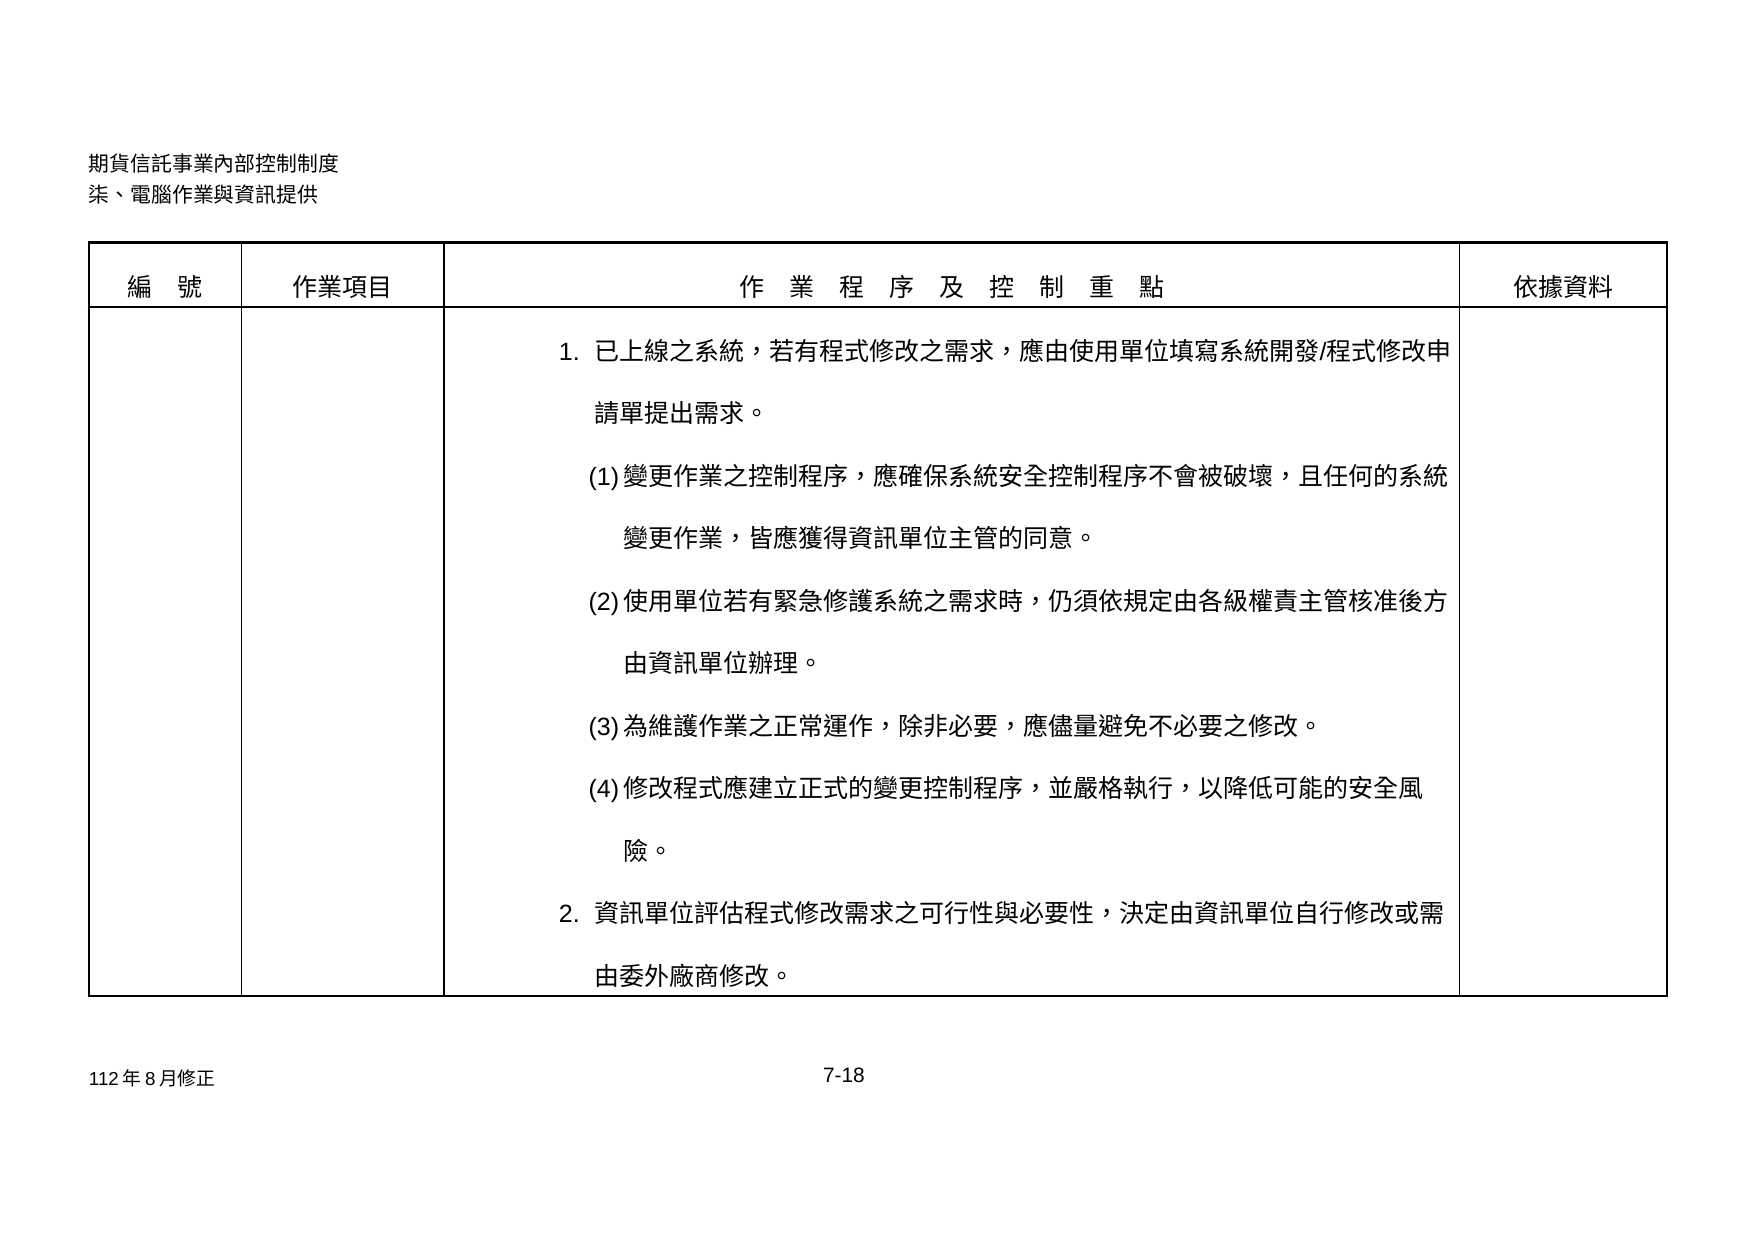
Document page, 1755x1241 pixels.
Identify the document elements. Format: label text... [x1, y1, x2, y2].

table_header 作業項目 [242, 244, 443, 306]
table_header 依據資料 [1460, 244, 1666, 306]
table_cell 作業程序： 系統開發控制作業 系統開發由使用單位填寫系統開發/程式修改申請單提出需求。 系統開發申請需經相關權責主管核准。 經資訊單位評估使用單位實際作業需求，確認可行且有開發新系統必要時，由資訊單位以簽呈方式提出，於簽呈中闡述系統開發之初步評估結果。 依核決權限表之規定送請相關主管會簽。 判定是否由資訊單位自行開發或外購軟體由委外廠商執行系統開發作業。 新系統開發應將設備容量規格考慮在內，以避免容量不足而導致電腦當機或系統無法執行之情形發生。 經權責主管核准以外購方式或委外開發取得之系統，由資訊單位視需要與使用單位討論，確認實際需求後作成系統規格，交由採購單位依公司之採購及付款循環之相關作業辦理公開招標或直接進行採購。 資訊單位應評估使用單位實際作業需求，確認可行且有開發新系統必要，簽呈送請相關主管會簽，判定是否執行系統開發作業。 成立專案小組自行開發 經評估規模較小或資訊單位內部人力資源足以勝任之系統開發需求，簽呈由權責主管核准後，由資訊單位自行編成開發專案小組進行開發。 由系統開發人員與申請單位進行討論瞭解細部需求，除應留存各階段會議記錄外，並須編製系統規格需求說明書由申請單位確認。 程式設計人員於系統開發環境中執行系統開發作業，並對其程式進行自我測試，確定程式邏輯性之合理及其運用、驗證系統功能是否符合申請單位之需求規格，且於程式中加上註解，並保留相關測試文件。 系統開發完成由資訊單位會同申請單位於測試環境進行測試，應將測試結果記錄於系統開發/程式修改申請單，並檢附相關報表及畫面。若測試失敗，使用單位及專案開發小組應進行討論，並由專案開發小組進行評估及更正。 系統經申請單位驗收後執行系統上線作業，由系統負責人進行上線變更申請程序並填寫系統上線申請單。 系統上線申請單需經資訊單位直屬主管簽核並確認預定上線日期。 由經資訊單位直屬主管授權之執行人員負責將系統上線至系統正式環境，並建立軟體版本更新之控制機制。 上線完成後，將系統開發/程式修改申請單、系統規格需求說明書及系統上線申請單交由資訊單位應用系統管理人員確認編號歸檔後留存。 資訊系統委外開發時，應於事前審慎評估可能的潛在安全風險，並與廠商簽訂適當的資訊安全協定，以課予相關的安全管理責任。 合約內容包含委外時程表、完成時間、維護方式、付款方式、版權、軟硬體需求、交付文件、相關賠償方式及規定所有必要之安全要求等，委外作業合約內容應完備嚴密。 應於委外資訊系統規劃之需求分析階段，即將安全需求納入；新發展的資訊系統或是現有系統功能之強化，應明定資訊安全需求，並將安全需求納入系統功能。 委外作業之開發、設計、程式撰寫、測試及驗收等各階段須依合約規定程序進行，並備妥各階段之相關文件。 委外人員進行系統開發、測試時，如需存取公司內部資料，風險應予評鑑，並由資訊人員實施適當安全控管措施。 委外開發系統程式撰寫完成後，委外廠商需自行測試無誤後再交付資訊單位主管，由資訊組人員協同申請單位共同測試，確定程式邏輯性之合理及其運用、驗證系統功能是否符合申請單位之需求規格。 委外系統上線作業前，應確實執行適當的測試計畫，以驗證系統功能符合既定的安全標準。 程式修改控制作業 已上線之系統，若有程式修改之需求，應由使用單位填寫系統開發/程式修改申請單提出需求。 變更作業之控制程序，應確保系統安全控制程序不會被破壞，且任何的系統變更作業，皆應獲得資訊單位主管的同意。 使用單位若有緊急修護系統之需求時，仍須依規定由各級權責主管核准後方由資訊單位辦理。 為維護作業之正常運作，除非必要，應儘量避免不必要之修改。 修改程式應建立正式的變更控制程序，並嚴格執行，以降低可能的安全風險。 資訊單位評估程式修改需求之可行性與必要性，決定由資訊單位自行修改或需由委外廠商修改。 若決議由委外廠商修改者，應遵循系統開發之委外作業，由委外廠商執行程式修改作業，並於各階段提供及保存相關表單及測試文件。 程式設計人員於修改程式前，須與申請單位進行討論瞭解細部需求，依申請單位之需求提出系統規格需求說明書，並留存各階段會議記錄。 系統規格需求說明書需由申請單位確認。 與申請單位確認需求後，程式設計人員於系統開發環境中執行程式修改，並對其程式進行自我測試，確定程式邏輯性之合理及其運用、驗證系統功能是否符合申請單位之需求規格，且於修改之程式加上註解，並保留相關測試文件。 程式修改完成由資訊單位會同申請單位於測試環境進行測試，應將測試結果記錄於系統開發/程式修改申請單，並檢附相關報表及畫面。 系統經申請單位驗收後執行系統上線作業，由系統負責人進行上線變更申請程序並填寫系統上線申請單。 系統上線申請單經資訊單位主管簽核並確認預定上線日期。 由經資訊單位主管授權之執行人員負責將系統上線至系統正式環境，並建立軟體更新的版本控制機制。 上線完成後，將系統開發/程式修改申請單、系統規格需求說明書及系統上線申請單交由資訊組應用系統管理組人員確認編號歸檔後留存。 控制重點： 系統開發控制作業 資訊單位應評估使用單位實際作業需求，確認可行且有開發新系統必要，簽呈送請相關主管會簽，判定是否執行系統開發作業。 資訊單位辦理委外開發之採購作業時，應根據使用者需求邀集相關單位共同規劃解決方案，實際查詢廠商的成功案例，評選有能力按需求完成系統開發工作的最佳廠商。 合約內容包含委外時程表、完成時間、維護方式、付款方式、版權、軟硬體需求、交付文件、相關賠償方式及規定所有必要之安全要求等，委外作業合約內容應完備嚴密。資訊單位人員應根據合約內容控管該委外案件之執行。 程式修改控制作業 資訊單位權責主管應核准系統開發/程式修改申請單，以確認程式修改需求係經相關權責人員充分考量程式變更的必要性及其風險。 系統開發人員應編製系統規格需求說明書，與使用單位進行討論瞭解細部需求，除應留存各階段會議紀錄外，並須由使用單位確認。 資訊人員應建置有獨立之開發及測試環境，以維護正式環境之資料。系統開發及程式修改作業皆應於開發及測試環境執行。 資訊單位應會同申請單位於測試環境測試開發或修改完成之系統或程式，將測試結果記錄於系統開發/程式修改申請單，並檢附相關報表及畫面。 系統負責人進行上線變更申請程序並填寫系統上線申請單，經資訊單位主管簽核並確認預定上線日期，由經資訊單位主管授權之執行人員負責將系統上線至系統正式環境。 系統上線至系統正式環境，資訊人員應建立軟體更新的版本控制機制。 上線完成後，資訊單位應用系統管理組人員應將系統開發/程式修改申請單、系統規格需求說明書及系統上線申請單編號歸檔後留存。 [445, 308, 1459, 995]
table_header 編 號 [90, 244, 241, 306]
table_cell [90, 308, 241, 995]
table_header 作 業 程 序 及 控 制 重 點 [445, 244, 1459, 306]
table_cell [242, 308, 443, 995]
table_cell 法令規章： 證券暨期貨市場各服務事業建立內部控制制度處理準則 第10條 台期稽字第09600018150號 金管證期七字第0950160204號函 台期（稽）字第09300034210號 台財證字第0930115938號函 使用表單： 系統開發/程式修改申請單 系統規格需求說明書 系統上線申請單 [1460, 308, 1666, 995]
